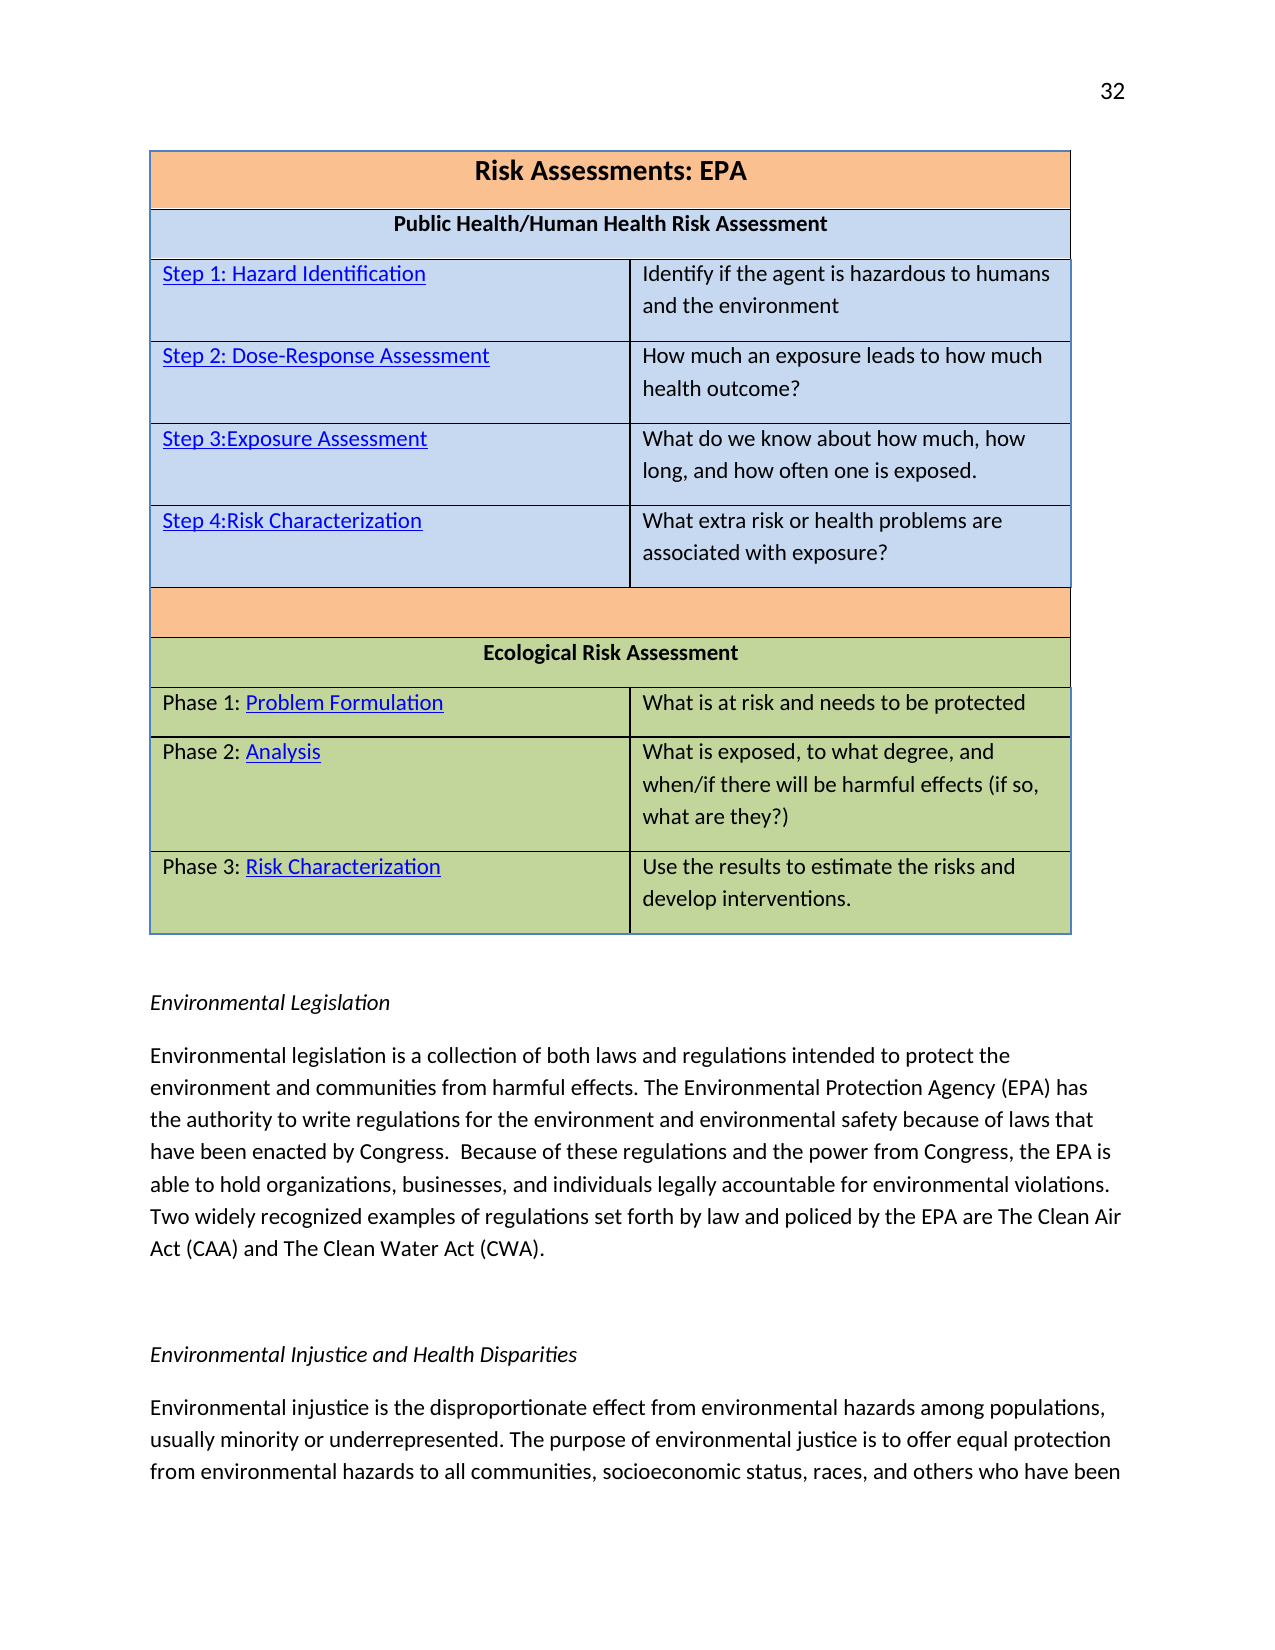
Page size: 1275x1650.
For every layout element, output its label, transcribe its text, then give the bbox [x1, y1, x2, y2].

table_cell Ecological Risk Assessment [151, 638, 1070, 687]
table_cell What is exposed, to what degree, and when/if there will be harmful effects (if so, what are they?) [631, 738, 1070, 851]
text Environmental Injustice and Health Disparities [150, 1340, 1125, 1368]
table_cell What extra risk or health problems are associated with exposure? [631, 506, 1070, 587]
table_cell Public Health/Human Health Risk Assessment [151, 210, 1070, 258]
table_cell What do we know about how much, how long, and how often one is exposed. [631, 424, 1070, 505]
table_cell Step 4:Risk Characterization [151, 506, 629, 587]
table_cell Step 3:Exposure Assessment [151, 424, 629, 505]
table_cell Phase 1: Problem Formulation [151, 688, 629, 736]
table_cell Phase 3: Risk Characterization [151, 852, 629, 933]
table_header Risk Assessments: EPA [151, 152, 1070, 208]
table_cell Step 1: Hazard Identification [151, 260, 629, 341]
text Environmental legislation is a collection of both laws and regulations intended to protect the environment and communities from harmful effects. The Environmental Protection Agency (EPA) has the authority to write regulations for the environment and environmental safety because of laws that have been enacted by Congress. Because of these regulations and the power from Congress, the EPA is able to hold organizations, businesses, and individuals legally accountable for environmental violations. Two widely recognized examples of regulations set forth by law and policed by the EPA are The Clean Air Act (CAA) and The Clean Water Act (CWA). [150, 1041, 1125, 1262]
table_cell Use the results to estimate the risks and develop interventions. [631, 852, 1070, 933]
text Environmental injustice is the disproportionate effect from environmental hazards among populations, usually minority or underrepresented. The purpose of environmental justice is to offer equal protection from environmental hazards to all communities, socioeconomic status, races, and others who have been [150, 1393, 1125, 1486]
table_cell Identify if the agent is hazardous to humans and the environment [631, 260, 1070, 341]
table_cell Phase 2: Analysis [151, 738, 629, 851]
text Environmental Legislation [150, 988, 1125, 1016]
table_cell What is at risk and needs to be protected [631, 688, 1070, 736]
table_cell Step 2: Dose-Response Assessment [151, 342, 629, 423]
table_cell [151, 588, 1070, 637]
table_cell How much an exposure leads to how much health outcome? [631, 342, 1070, 423]
